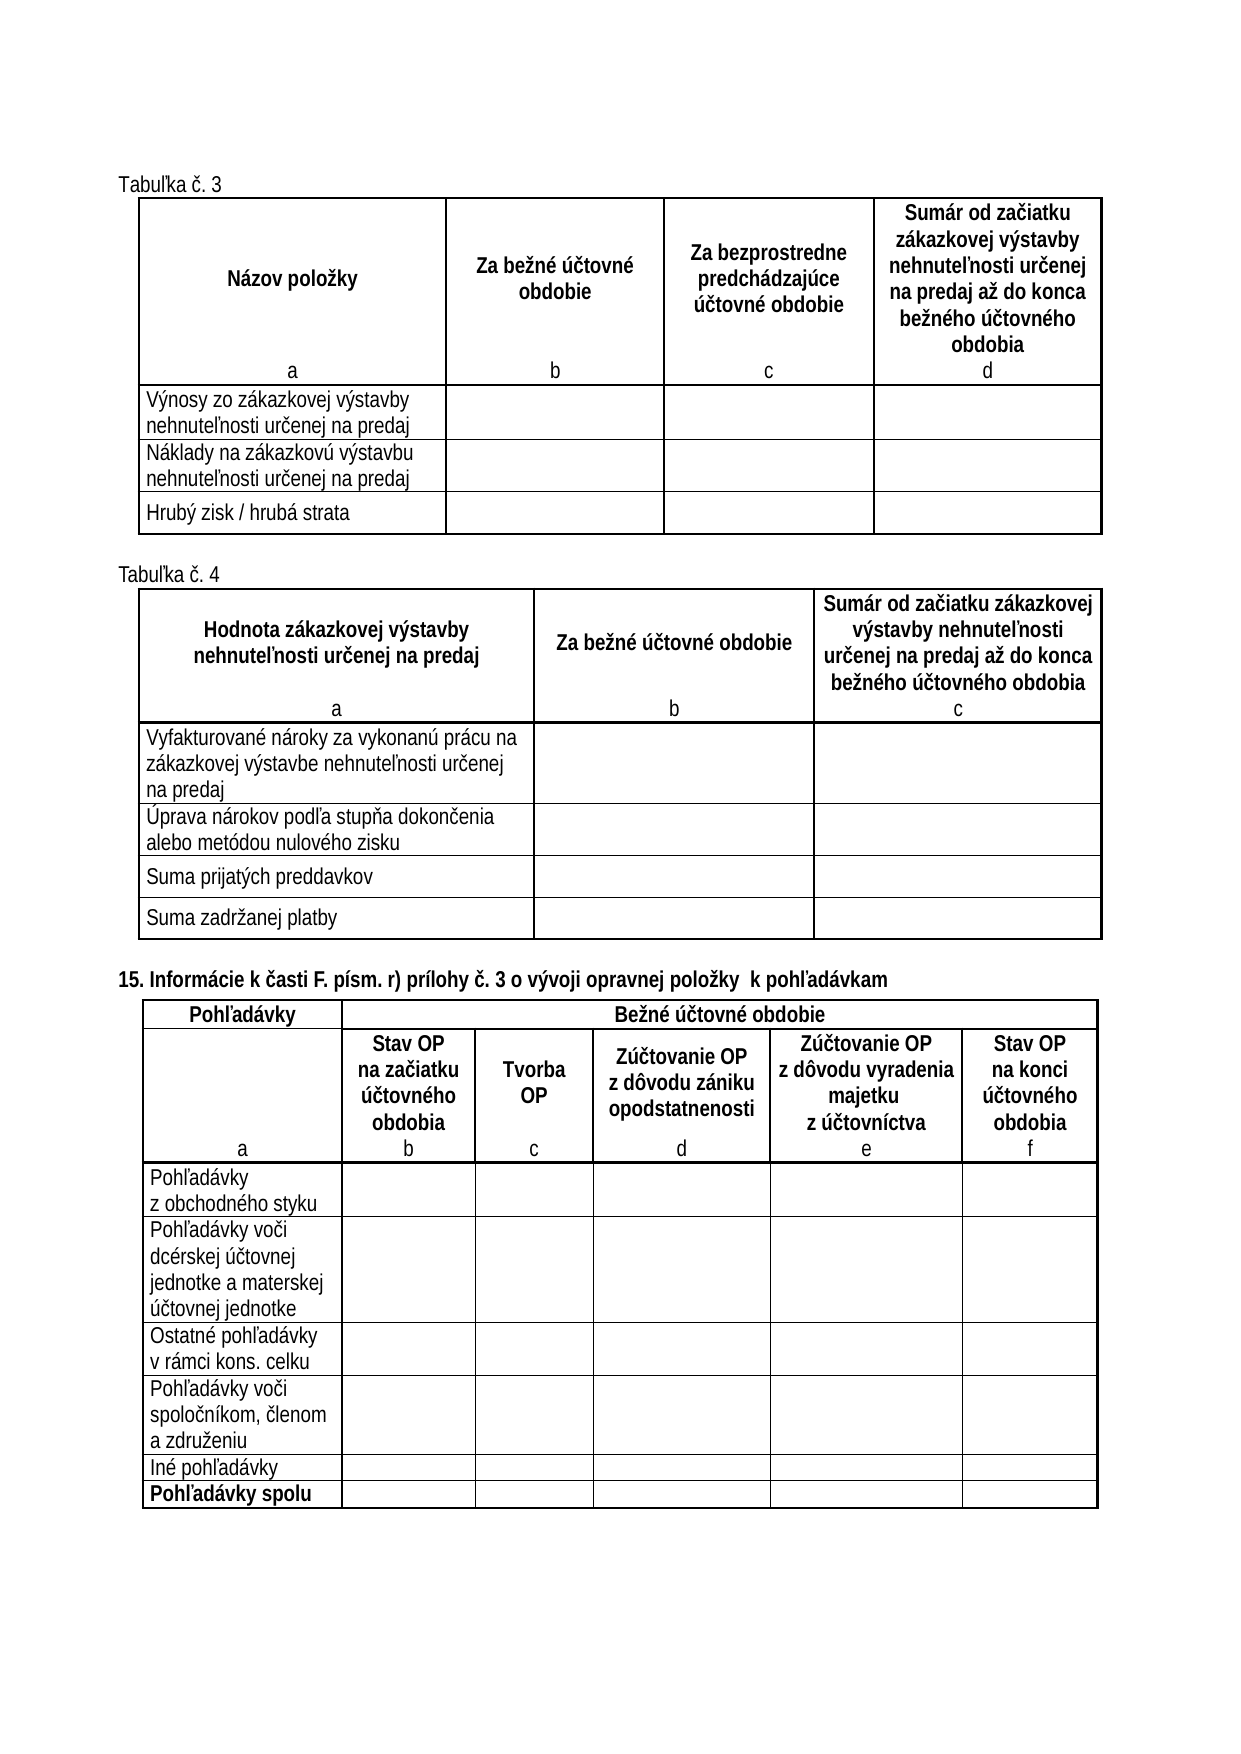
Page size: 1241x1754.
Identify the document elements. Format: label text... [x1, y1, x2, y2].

table_cell b [343, 1135, 474, 1161]
table_cell e [771, 1135, 961, 1161]
table_header Názov položky [140, 199, 445, 357]
table_cell [963, 1376, 1096, 1454]
table_cell Pohľadávky voči spoločníkom, členom a združeniu [144, 1376, 341, 1454]
table_cell b [447, 358, 663, 384]
table_cell [343, 1455, 475, 1480]
table_cell [594, 1376, 770, 1454]
table_cell [343, 1323, 475, 1374]
table_cell [144, 1029, 341, 1135]
table_cell [594, 1323, 770, 1374]
table_header Sumár od začiatku zákazkovej výstavby nehnuteľnosti určenej na predaj až do konca bežného účtovného obdobia [875, 199, 1100, 357]
table_cell Tvorba OP [476, 1030, 592, 1135]
table_cell Výnosy zo zákazkovej výstavby nehnuteľnosti určenej na predaj [140, 386, 445, 438]
table_cell d [594, 1135, 769, 1161]
table_cell d [875, 358, 1100, 384]
table_cell Pohľadávky z obchodného styku [144, 1164, 341, 1216]
table_header Za bezprostredne predchádzajúce účtovné obdobie [665, 199, 873, 357]
table_cell [665, 492, 873, 533]
table_cell Suma prijatých preddavkov [140, 856, 533, 897]
table_cell a [140, 358, 445, 384]
table_cell [815, 724, 1100, 802]
table_cell [771, 1217, 962, 1322]
table_cell [815, 898, 1100, 938]
table_cell Pohľadávky spolu [144, 1481, 341, 1507]
table_cell [665, 386, 873, 438]
table_header Za bežné účtovné obdobie [535, 590, 813, 695]
table_cell [875, 492, 1100, 533]
table_cell [963, 1455, 1096, 1480]
table_cell [476, 1217, 593, 1322]
table_cell Hrubý zisk / hrubá strata [140, 492, 445, 533]
table_cell [875, 386, 1100, 438]
table_cell c [815, 695, 1100, 721]
table_cell [535, 856, 813, 897]
table_header Sumár od začiatku zákazkovej výstavby nehnuteľnosti určenej na predaj až do konca bežného účtovného obdobia [815, 590, 1100, 695]
table_cell [343, 1164, 475, 1216]
table_cell Náklady na zákazkovú výstavbu nehnuteľnosti určenej na predaj [140, 440, 445, 491]
table_cell [535, 898, 813, 938]
table_cell [343, 1376, 475, 1454]
table_cell [594, 1481, 770, 1507]
table_cell [875, 440, 1100, 491]
table_cell [476, 1455, 593, 1480]
table_cell [343, 1217, 475, 1322]
table_cell [771, 1481, 962, 1507]
table_cell [815, 856, 1100, 897]
table_cell c [476, 1135, 592, 1161]
text Tabuľka č. 3 [118, 171, 1122, 197]
table_cell b [535, 695, 813, 721]
table_cell Iné pohľadávky [144, 1455, 341, 1480]
table_cell [476, 1481, 593, 1507]
text 15. Informácie k časti F. písm. r) prílohy č. 3 o vývoji opravnej položky k pohľadávkam [118, 966, 1122, 993]
table_header Bežné účtovné obdobie [343, 1001, 1096, 1027]
table_cell c [665, 358, 873, 384]
table_cell f [963, 1135, 1096, 1161]
table_cell [476, 1376, 593, 1454]
table_cell [447, 386, 663, 438]
table_cell Pohľadávky voči dcérskej účtovnej jednotke a materskej účtovnej jednotke [144, 1217, 341, 1322]
table_cell [535, 804, 813, 855]
table_cell [815, 804, 1100, 855]
table_cell [963, 1481, 1096, 1507]
table_cell [963, 1217, 1096, 1322]
table_cell [476, 1164, 593, 1216]
table_cell [594, 1217, 770, 1322]
table_cell [447, 492, 663, 533]
table_cell [963, 1164, 1096, 1216]
table_header Za bežné účtovné obdobie [447, 199, 663, 357]
table_cell [476, 1323, 593, 1374]
table_cell [594, 1164, 770, 1216]
table_cell [963, 1323, 1096, 1374]
table_cell Stav OP na konci účtovného obdobia [963, 1030, 1096, 1135]
table_cell [771, 1376, 962, 1454]
table_cell [535, 724, 813, 802]
table_cell Úprava nárokov podľa stupňa dokončenia alebo metódou nulového zisku [140, 804, 533, 855]
table_cell Zúčtovanie OP z dôvodu vyradenia majetku z účtovníctva [771, 1030, 961, 1135]
table_header Hodnota zákazkovej výstavby nehnuteľnosti určenej na predaj [140, 590, 533, 695]
table_cell a [144, 1135, 341, 1161]
table_cell Suma zadržanej platby [140, 898, 533, 938]
table_cell Zúčtovanie OP z dôvodu zániku opodstatnenosti [594, 1030, 769, 1135]
table_cell Vyfakturované nároky za vykonanú prácu na zákazkovej výstavbe nehnuteľnosti určenej na predaj [140, 724, 533, 802]
table_header Pohľadávky [144, 1001, 341, 1027]
table_cell [771, 1323, 962, 1374]
table_cell [771, 1164, 962, 1216]
table_cell Stav OP na začiatku účtovného obdobia [343, 1030, 474, 1135]
table_cell [343, 1481, 475, 1507]
text Tabuľka č. 4 [118, 561, 1122, 587]
table_cell a [140, 695, 533, 721]
table_cell [665, 440, 873, 491]
table_cell Ostatné pohľadávky v rámci kons. celku [144, 1323, 341, 1374]
table_cell [447, 440, 663, 491]
table_cell [594, 1455, 770, 1480]
table_cell [771, 1455, 962, 1480]
